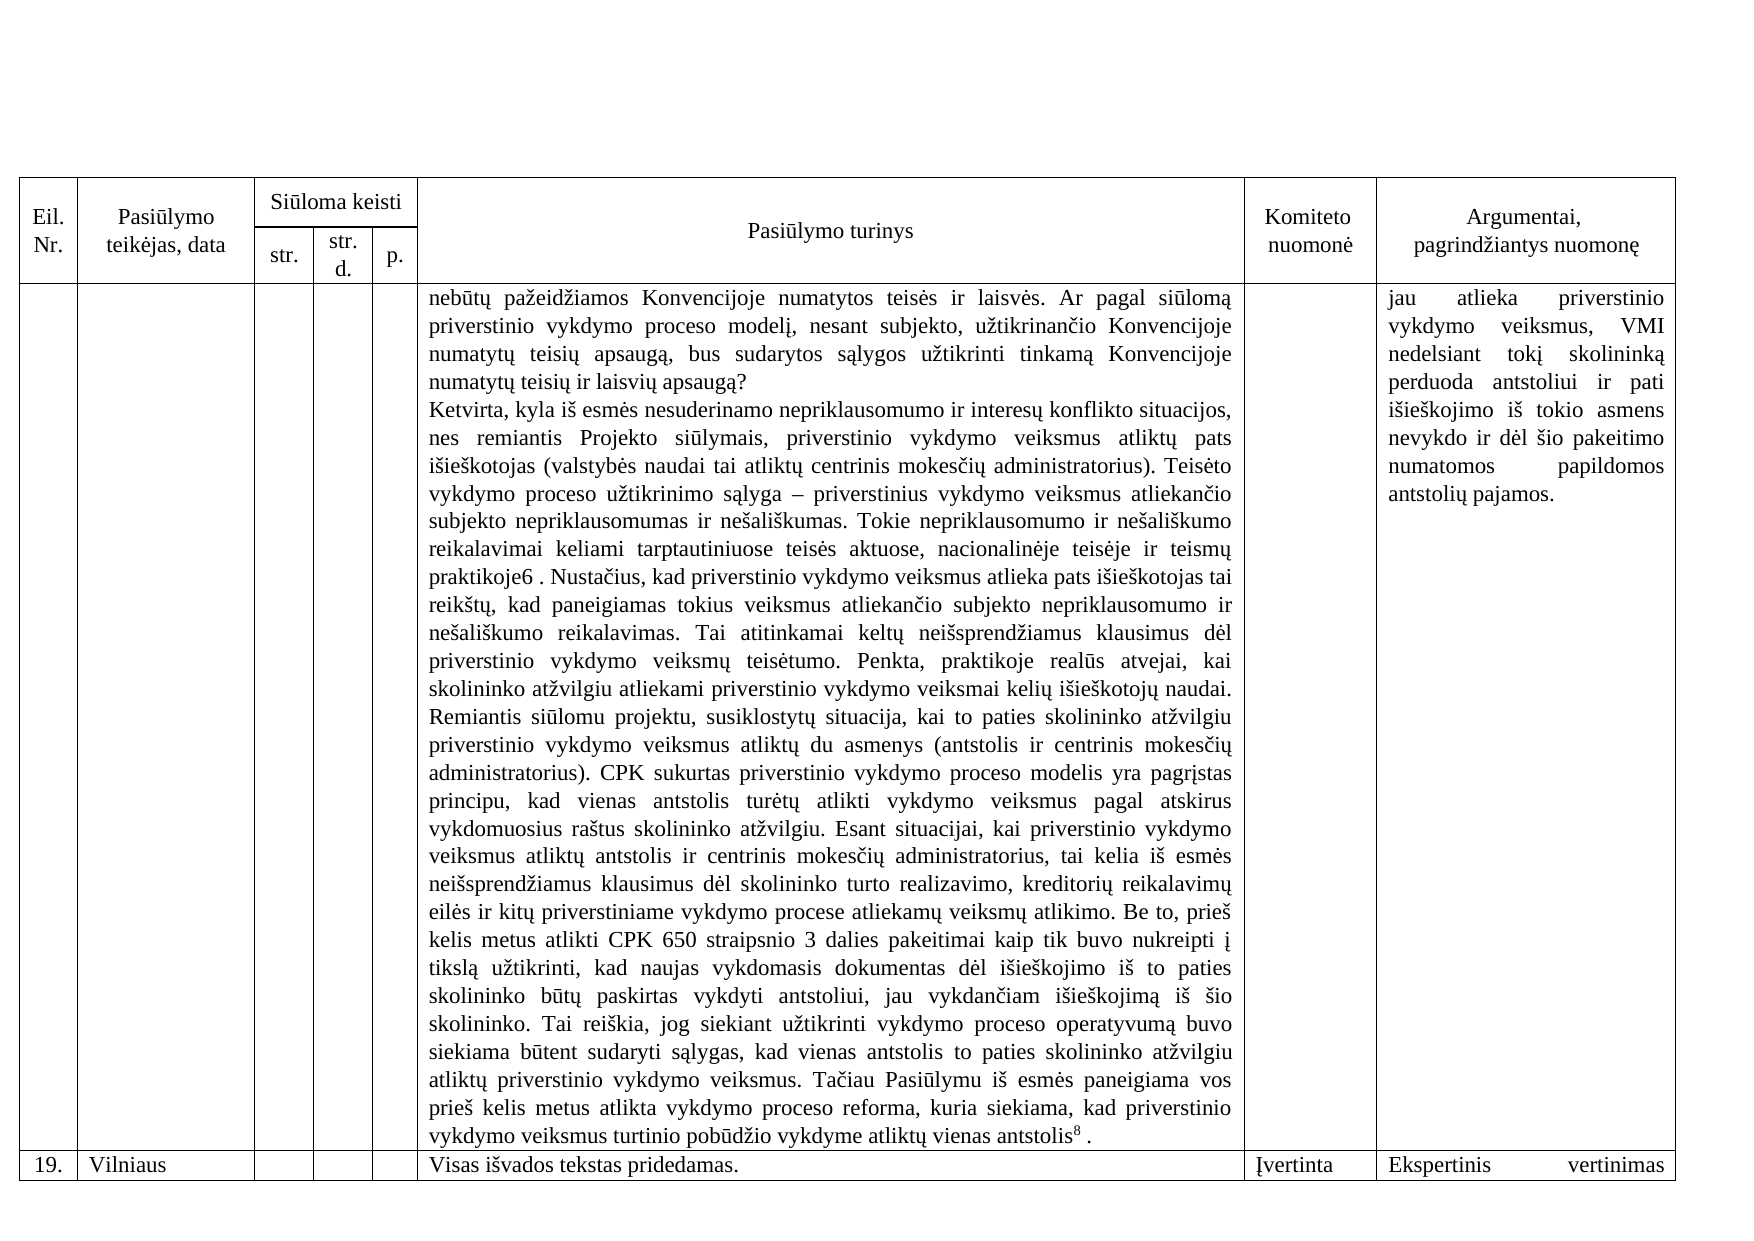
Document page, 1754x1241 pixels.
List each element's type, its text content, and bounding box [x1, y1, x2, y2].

table_cell [255, 1151, 313, 1180]
table_cell [20, 284, 77, 1150]
table_cell [255, 284, 313, 1150]
table_cell str. [255, 228, 313, 283]
table_cell 19. [20, 1151, 77, 1180]
table_header Argumentai, pagrindžiantys nuomonę [1377, 178, 1675, 283]
table_cell [314, 1151, 372, 1180]
table_cell str. d. [314, 228, 372, 283]
table_cell [1245, 284, 1376, 1150]
table_cell [373, 1151, 417, 1180]
table_header Komiteto nuomonė [1245, 178, 1376, 283]
table_header Pasiūlymo turinys [418, 178, 1244, 283]
table_cell Vilniaus [78, 1151, 254, 1180]
table_cell p. [373, 228, 417, 283]
table_cell [314, 284, 372, 1150]
table_cell jau atlieka priverstinio vykdymo veiksmus, VMI nedelsiant tokį skolininką perduoda antstoliui ir pati išieškojimo iš tokio asmens nevykdo ir dėl šio pakeitimo numatomos papildomos antstolių pajamos. [1377, 284, 1675, 1150]
table_cell nebūtų pažeidžiamos Konvencijoje numatytos teisės ir laisvės. Ar pagal siūlomą priverstinio vykdymo proceso modelį, nesant subjekto, užtikrinančio Konvencijoje numatytų teisių apsaugą, bus sudarytos sąlygos užtikrinti tinkamą Konvencijoje numatytų teisių ir laisvių apsaugą? Ketvirta, kyla iš esmės nesuderinamo nepriklausomumo ir interesų konflikto situacijos, nes remiantis Projekto siūlymais, priverstinio vykdymo veiksmus atliktų pats išieškotojas (valstybės naudai tai atliktų centrinis mokesčių administratorius). Teisėto vykdymo proceso užtikrinimo sąlyga – priverstinius vykdymo veiksmus atliekančio subjekto nepriklausomumas ir nešališkumas. Tokie nepriklausomumo ir nešališkumo reikalavimai keliami tarptautiniuose teisės aktuose, nacionalinėje teisėje ir teismų praktikoje6 . Nustačius, kad priverstinio vykdymo veiksmus atlieka pats išieškotojas tai reikštų, kad paneigiamas tokius veiksmus atliekančio subjekto nepriklausomumo ir nešališkumo reikalavimas. Tai atitinkamai keltų neišsprendžiamus klausimus dėl priverstinio vykdymo veiksmų teisėtumo. Penkta, praktikoje realūs atvejai, kai skolininko atžvilgiu atliekami priverstinio vykdymo veiksmai kelių išieškotojų naudai. Remiantis siūlomu projektu, susiklostytų situacija, kai to paties skolininko atžvilgiu priverstinio vykdymo veiksmus atliktų du asmenys (antstolis ir centrinis mokesčių administratorius). CPK sukurtas priverstinio vykdymo proceso modelis yra pagrįstas principu, kad vienas antstolis turėtų atlikti vykdymo veiksmus pagal atskirus vykdomuosius raštus skolininko atžvilgiu. Esant situacijai, kai priverstinio vykdymo veiksmus atliktų antstolis ir centrinis mokesčių administratorius, tai kelia iš esmės neišsprendžiamus klausimus dėl skolininko turto realizavimo, kreditorių reikalavimų eilės ir kitų priverstiniame vykdymo procese atliekamų veiksmų atlikimo. Be to, prieš kelis metus atlikti CPK 650 straipsnio 3 dalies pakeitimai kaip tik buvo nukreipti į tikslą užtikrinti, kad naujas vykdomasis dokumentas dėl išieškojimo iš to paties skolininko būtų paskirtas vykdyti antstoliui, jau vykdančiam išieškojimą iš šio skolininko. Tai reiškia, jog siekiant užtikrinti vykdymo proceso operatyvumą buvo siekiama būtent sudaryti sąlygas, kad vienas antstolis to paties skolininko atžvilgiu atliktų priverstinio vykdymo veiksmus. Tačiau Pasiūlymu iš esmės paneigiama vos prieš kelis metus atlikta vykdymo proceso reforma, kuria siekiama, kad priverstinio vykdymo veiksmus turtinio pobūdžio vykdyme atliktų vienas antstolis8 . [418, 284, 1244, 1150]
table_cell [373, 284, 417, 1150]
table_cell Įvertinta [1245, 1151, 1376, 1180]
table_header Siūloma keisti [255, 178, 417, 226]
table_cell Ekspertinis vertinimas [1377, 1151, 1675, 1180]
table_header Pasiūlymo teikėjas, data [78, 178, 254, 283]
table_cell [78, 284, 254, 1150]
table_header Eil. Nr. [20, 178, 77, 283]
table_cell Visas išvados tekstas pridedamas. [418, 1151, 1244, 1180]
